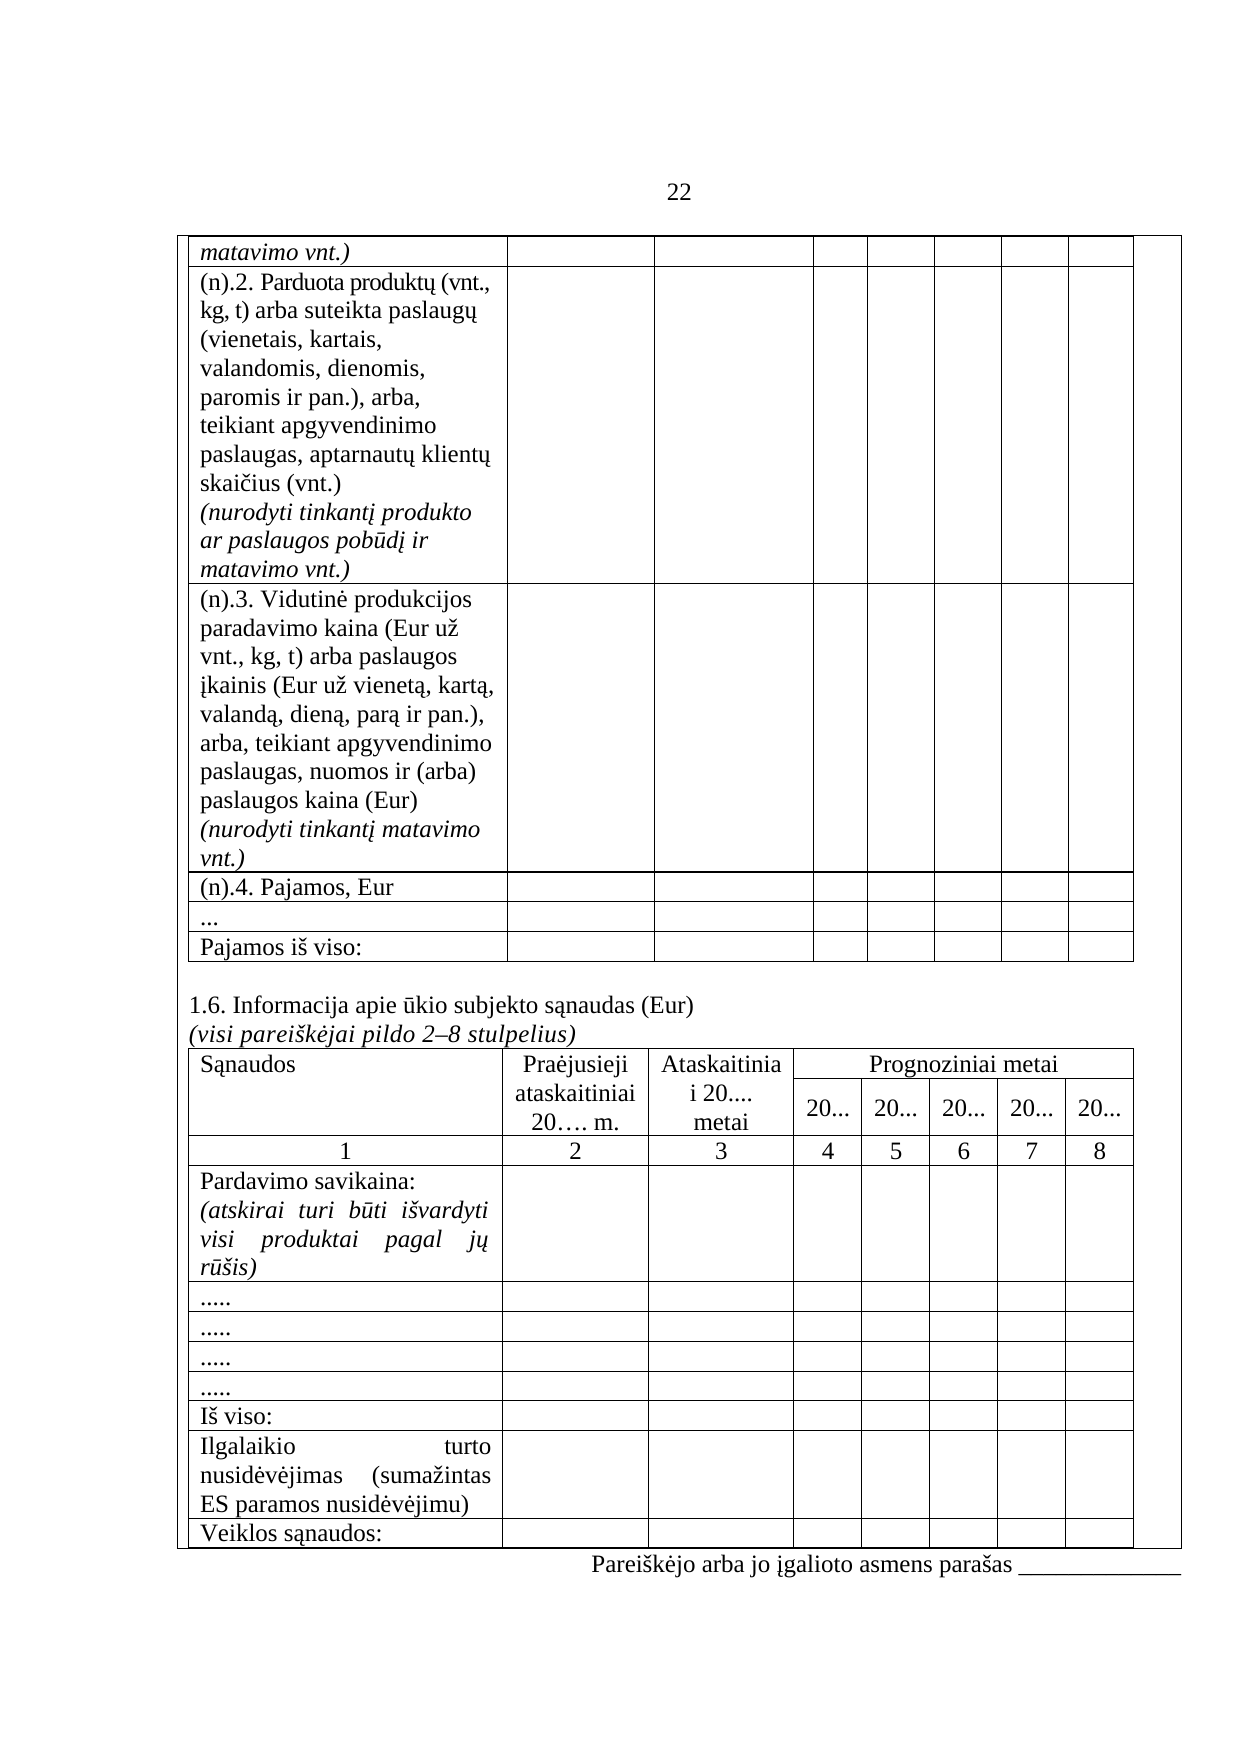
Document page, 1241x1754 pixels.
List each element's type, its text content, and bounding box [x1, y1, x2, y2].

table_cell [868, 267, 934, 583]
table_cell ..... [189, 1372, 502, 1400]
table_cell [998, 1166, 1065, 1281]
table_cell [1066, 1166, 1133, 1281]
table_cell [814, 932, 867, 961]
table_cell [998, 1282, 1065, 1311]
table_cell [862, 1312, 929, 1341]
table_cell (n).2. Parduota produktų (vnt., kg, t) arba suteikta paslaugų (vienetais, kartais, valandomis, dienomis, paromis ir pan.), arba, teikiant apgyvendinimo paslaugas, aptarnautų klientų skaičius (vnt.) (nurodyti tinkantį produkto ar paslaugos pobūdį ir matavimo vnt.) [189, 267, 507, 583]
table_cell [814, 902, 867, 931]
table_cell [862, 1431, 929, 1517]
table_cell [814, 584, 867, 871]
table_cell 5 [862, 1136, 929, 1165]
table_cell 1.6. Informacija apie ūkio subjekto sąnaudas (Eur) (visi pareiškėjai pildo 2–8 stulpelius) [178, 236, 1181, 1548]
table_cell [935, 267, 1001, 583]
table_cell (n).3. Vidutinė produkcijos paradavimo kaina (Eur už vnt., kg, t) arba paslaugos įkainis (Eur už vienetą, kartą, valandą, dieną, parą ir pan.), arba, teikiant apgyvendinimo paslaugas, nuomos ir (arba) paslaugos kaina (Eur) (nurodyti tinkantį matavimo vnt.) [189, 584, 507, 871]
table_cell [935, 932, 1001, 961]
table_cell [1069, 932, 1133, 961]
table_cell [649, 1431, 793, 1517]
table_cell 7 [998, 1136, 1065, 1165]
table_cell [655, 584, 813, 871]
table_cell [935, 902, 1001, 931]
table_cell [655, 237, 813, 266]
table_cell [930, 1342, 997, 1371]
table_cell [649, 1401, 793, 1430]
table_cell [1066, 1401, 1133, 1430]
table_cell [1066, 1519, 1133, 1547]
table_cell [862, 1166, 929, 1281]
table_cell 1 [189, 1136, 502, 1165]
table_cell [655, 873, 813, 901]
table_cell [649, 1312, 793, 1341]
table_cell [868, 237, 934, 266]
table_cell [998, 1431, 1065, 1517]
table_cell [794, 1401, 861, 1430]
table_cell ..... [189, 1342, 502, 1371]
table_cell [1066, 1342, 1133, 1371]
table_cell [794, 1312, 861, 1341]
table_cell [814, 873, 867, 901]
table_cell [1069, 237, 1133, 266]
table_cell Ilgalaikio turto nusidėvėjimas (sumažintas ES paramos nusidėvėjimu) [189, 1431, 502, 1517]
table_cell [649, 1342, 793, 1371]
table_cell [655, 267, 813, 583]
table_cell [1066, 1312, 1133, 1341]
table_cell [1002, 902, 1068, 931]
table_cell [862, 1401, 929, 1430]
table_cell [1069, 902, 1133, 931]
table_cell [862, 1372, 929, 1400]
table_cell [508, 237, 654, 266]
table_cell ..... [189, 1282, 502, 1311]
table_cell 4 [794, 1136, 861, 1165]
table_cell [930, 1519, 997, 1547]
table_cell 3 [649, 1136, 793, 1165]
table_cell [794, 1166, 861, 1281]
table_header Prognoziniai metai [794, 1049, 1133, 1078]
table_cell [862, 1519, 929, 1547]
table_cell [1069, 873, 1133, 901]
table_cell [508, 932, 654, 961]
table_cell [1069, 267, 1133, 583]
table_cell [649, 1282, 793, 1311]
table_cell 6 [930, 1136, 997, 1165]
table_cell Veiklos sąnaudos: [189, 1519, 502, 1547]
table_cell [503, 1372, 648, 1400]
table_cell [508, 902, 654, 931]
table_cell ... [189, 902, 507, 931]
table_cell [868, 902, 934, 931]
table_cell [935, 873, 1001, 901]
table_cell [503, 1282, 648, 1311]
table_cell [814, 237, 867, 266]
table_cell Iš viso: [189, 1401, 502, 1430]
table_cell [930, 1401, 997, 1430]
table_cell [649, 1166, 793, 1281]
table_cell [930, 1166, 997, 1281]
table_cell [1002, 932, 1068, 961]
table_header Praėjusieji ataskaitiniai 20…. m. [503, 1049, 648, 1135]
table_cell [868, 584, 934, 871]
table_cell [508, 584, 654, 871]
table_cell 20... [998, 1079, 1065, 1135]
table_cell [794, 1342, 861, 1371]
table_header Ataskaitiniai 20.... metai [649, 1049, 793, 1135]
table_cell [649, 1519, 793, 1547]
table_cell [508, 873, 654, 901]
table_cell [1069, 584, 1133, 871]
table_cell [794, 1519, 861, 1547]
table_cell 20... [862, 1079, 929, 1135]
table_cell [935, 584, 1001, 871]
table_cell [649, 1372, 793, 1400]
table_cell Pardavimo savikaina: (atskirai turi būti išvardyti visi produktai pagal jų rūšis) [189, 1166, 502, 1281]
table_cell [655, 932, 813, 961]
table_cell [1066, 1431, 1133, 1517]
table_header Sąnaudos [189, 1049, 502, 1135]
table_cell [930, 1282, 997, 1311]
table_cell [868, 873, 934, 901]
table_cell [930, 1372, 997, 1400]
table_cell [655, 902, 813, 931]
table_cell [503, 1166, 648, 1281]
table_cell [930, 1431, 997, 1517]
table_cell [930, 1312, 997, 1341]
table_cell [503, 1431, 648, 1517]
table_cell matavimo vnt.) [189, 237, 507, 266]
table_cell [1002, 237, 1068, 266]
table_cell Pajamos iš viso: [189, 932, 507, 961]
table_cell [1002, 873, 1068, 901]
table_cell [503, 1312, 648, 1341]
table_cell (n).4. Pajamos, Eur [189, 873, 507, 901]
table_cell [998, 1401, 1065, 1430]
table_cell [503, 1519, 648, 1547]
table_cell [868, 932, 934, 961]
table_cell [508, 267, 654, 583]
table_cell [862, 1342, 929, 1371]
table_cell [1066, 1282, 1133, 1311]
table_cell [503, 1342, 648, 1371]
table_cell 20... [930, 1079, 997, 1135]
table_cell [1002, 584, 1068, 871]
table_cell [794, 1282, 861, 1311]
table_cell [1066, 1372, 1133, 1400]
table_cell 20... [1066, 1079, 1133, 1135]
table_cell [794, 1431, 861, 1517]
table_cell 20... [794, 1079, 861, 1135]
table_cell [503, 1401, 648, 1430]
table_cell [794, 1372, 861, 1400]
table_cell [1002, 267, 1068, 583]
table_cell [998, 1519, 1065, 1547]
table_cell 8 [1066, 1136, 1133, 1165]
table_cell [935, 237, 1001, 266]
table_cell 2 [503, 1136, 648, 1165]
table_cell [814, 267, 867, 583]
table_cell [862, 1282, 929, 1311]
table_cell [998, 1372, 1065, 1400]
table_cell ..... [189, 1312, 502, 1341]
table_cell [998, 1312, 1065, 1341]
table_cell [998, 1342, 1065, 1371]
